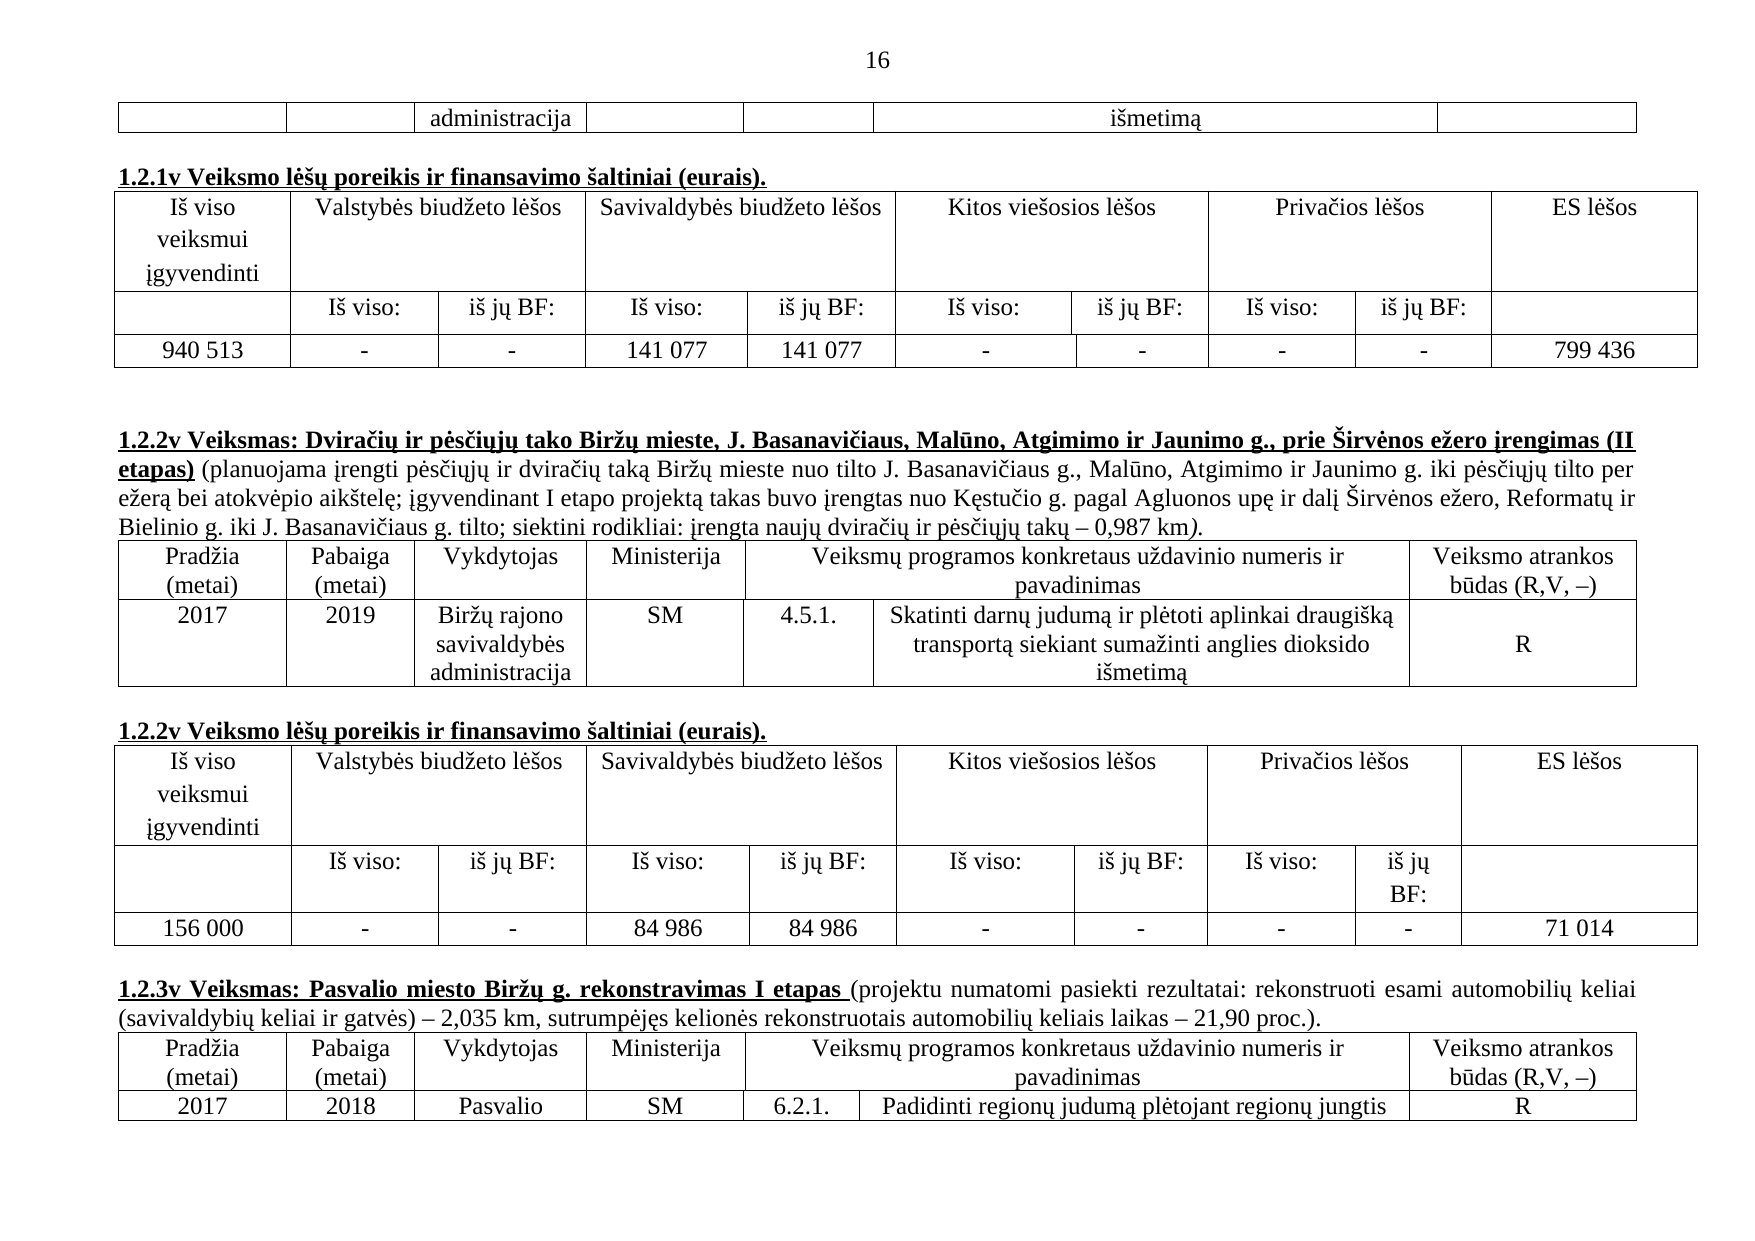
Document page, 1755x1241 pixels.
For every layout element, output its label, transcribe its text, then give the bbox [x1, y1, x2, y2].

table_cell Iš viso: [587, 846, 749, 912]
table_cell 799 436 [1492, 335, 1697, 367]
table_cell [1462, 846, 1697, 912]
table_cell Iš viso: [1208, 846, 1355, 912]
table_cell - [439, 335, 585, 367]
table_cell iš jų BF: [750, 846, 896, 912]
table_header Veiksmo atrankos būdas (R,V, –) [1410, 1033, 1636, 1090]
table_cell 940 513 [115, 335, 290, 367]
table_cell SM [587, 1091, 743, 1120]
table_cell [287, 103, 414, 132]
table_cell 156 000 [115, 913, 291, 944]
text etapas) (planuojama įrengti pėsčiųjų ir dviračių taką Biržų mieste nuo tilto J. Basanavičiaus g., Malūno, Atgimimo ir Jaunimo g. iki pėsčiųjų tilto per ežerą bei atokvėpio aikštelę; įgyvendinant I etapo projektą takas buvo įrengtas nuo Kęstučio g. pagal Agluonos upę ir dalį Širvėnos ežero, Reformatų ir Bielinio g. iki J. Basanavičiaus g. tilto; siektini rodikliai: įrengta naujų dviračių ir pėsčiųjų takų – 0,987 km). [118, 452, 1636, 540]
table_header Privačios lėšos [1208, 746, 1461, 845]
table_cell 71 014 [1462, 913, 1697, 944]
table_cell iš jų BF: [1356, 292, 1491, 334]
table_header Pradžia (metai) [119, 541, 286, 599]
table_cell R [1410, 600, 1636, 686]
table_cell Biržų rajono savivaldybės administracija [415, 600, 586, 686]
table_header Veiksmų programos konkretaus uždavinio numeris ir pavadinimas [746, 1033, 1409, 1090]
table_cell 141 077 [586, 335, 747, 367]
table_cell [115, 292, 290, 334]
table_cell iš jų BF: [748, 292, 895, 334]
table_cell R [1410, 1091, 1636, 1120]
table_header Valstybės biudžeto lėšos [292, 746, 586, 845]
table_cell - [897, 913, 1074, 944]
table_cell 2019 [287, 600, 414, 686]
table_cell [1492, 292, 1697, 334]
table_cell administracija [415, 103, 586, 132]
table_cell - [896, 335, 1076, 367]
table_cell išmetimą [874, 103, 1437, 132]
table_cell iš jų BF: [439, 846, 586, 912]
table_cell [119, 103, 286, 132]
table_header Savivaldybės biudžeto lėšos [586, 192, 895, 291]
table_cell Iš viso: [1209, 292, 1355, 334]
table_cell - [1075, 913, 1207, 944]
table_cell 141 077 [748, 335, 895, 367]
table_cell 2018 [287, 1091, 414, 1120]
table_cell - [1077, 335, 1208, 367]
table_cell 6.2.1. [744, 1091, 859, 1120]
table_cell Pasvalio [415, 1091, 586, 1120]
table_header Ministerija [587, 541, 745, 599]
table_header Veiksmų programos konkretaus uždavinio numeris ir pavadinimas [746, 541, 1409, 599]
text 1.2.2v Veiksmo lėšų poreikis ir finansavimo šaltiniai (eurais). [118, 716, 1636, 745]
table_cell Iš viso: [586, 292, 747, 334]
table_cell Skatinti darnų judumą ir plėtoti aplinkai draugišką transportą siekiant sumažinti anglies dioksido išmetimą [874, 600, 1409, 686]
table_header Kitos viešosios lėšos [896, 192, 1208, 291]
table_header Pabaiga (metai) [287, 541, 414, 599]
table_cell Iš viso: [897, 846, 1074, 912]
table_header Iš viso veiksmui įgyvendinti [115, 746, 291, 845]
table_cell - [1209, 335, 1355, 367]
table_header ES lėšos [1492, 192, 1697, 291]
table_cell Padidinti regionų judumą plėtojant regionų jungtis [860, 1091, 1409, 1120]
table_cell - [292, 913, 438, 944]
table_header Veiksmo atrankos būdas (R,V, –) [1410, 541, 1636, 599]
table_header ES lėšos [1462, 746, 1697, 845]
text 1.2.2v Veiksmas: Dviračių ir pėsčiųjų tako Biržų mieste, J. Basanavičiaus, Malūno, Atgimimo ir Jaunimo g., prie Širvėnos ežero įrengimas (II [118, 425, 1636, 450]
table_cell 84 986 [587, 913, 749, 944]
table_cell [744, 103, 873, 132]
table_header Iš viso veiksmui įgyvendinti [115, 192, 290, 291]
table_cell 84 986 [750, 913, 896, 944]
table_cell Iš viso: [896, 292, 1071, 334]
table_cell iš jų BF: [439, 292, 585, 334]
table_cell - [1356, 335, 1491, 367]
table_cell Iš viso: [292, 846, 438, 912]
table_header Pabaiga (metai) [287, 1033, 414, 1090]
table_cell 4.5.1. [744, 600, 873, 686]
table_cell Iš viso: [291, 292, 438, 334]
table_cell iš jų BF: [1075, 846, 1207, 912]
table_header Vykdytojas [415, 541, 586, 599]
table_header Valstybės biudžeto lėšos [291, 192, 585, 291]
table_header Ministerija [587, 1033, 745, 1090]
table_cell [1438, 103, 1636, 132]
table_cell - [1356, 913, 1461, 944]
table_header Vykdytojas [415, 1033, 586, 1090]
table_cell [115, 846, 291, 912]
text 1.2.1v Veiksmo lėšų poreikis ir finansavimo šaltiniai (eurais). [118, 162, 1636, 191]
table_cell - [439, 913, 586, 944]
table_cell [587, 103, 743, 132]
table_cell 2017 [119, 600, 286, 686]
table_cell - [1208, 913, 1355, 944]
table_header Savivaldybės biudžeto lėšos [587, 746, 896, 845]
table_header Pradžia (metai) [119, 1033, 286, 1090]
table_cell SM [587, 600, 743, 686]
table_cell iš jų BF: [1356, 846, 1461, 912]
table_cell 2017 [119, 1091, 286, 1120]
text 1.2.3v Veiksmas: Pasvalio miesto Biržų g. rekonstravimas I etapas (projektu numatomi pasiekti rezultatai: rekonstruoti esami automobilių keliai (savivaldybių keliai ir gatvės) – 2,035 km, sutrumpėjęs kelionės rekonstruotais automobilių keliais laikas – 21,90 proc.). [118, 974, 1636, 1032]
table_cell - [291, 335, 438, 367]
table_header Kitos viešosios lėšos [897, 746, 1207, 845]
table_cell iš jų BF: [1072, 292, 1208, 334]
table_header Privačios lėšos [1209, 192, 1491, 291]
